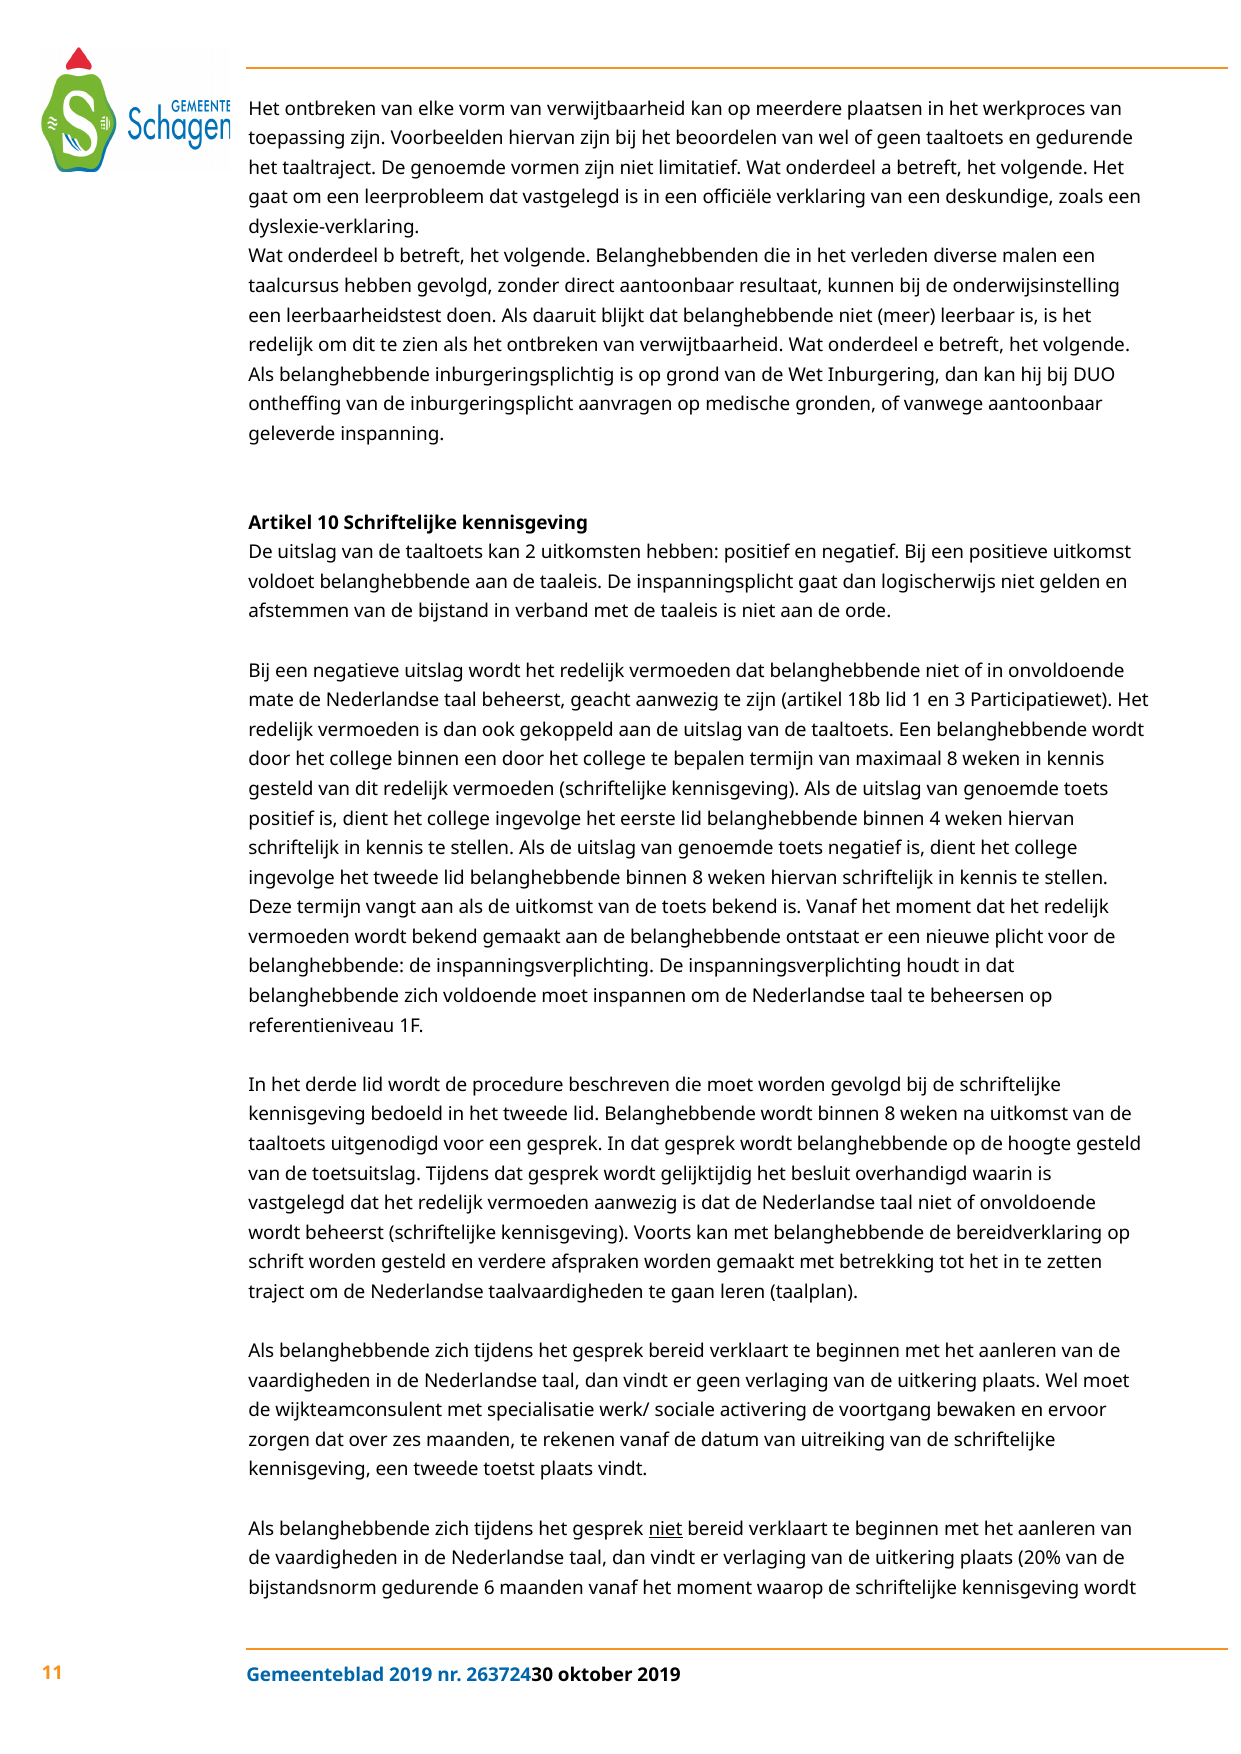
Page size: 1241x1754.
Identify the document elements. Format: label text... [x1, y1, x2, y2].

text Als belanghebbende zich tijdens het gesprek niet bereid verklaart te beginnen met het aanleren van de vaardigheden in de Nederlandse taal, dan vindt er verlaging van de uitkering plaats (20% van de bijstandsnorm gedurende 6 maanden vanaf het moment waarop de schriftelijke kennisgeving wordt [248, 1515, 1152, 1600]
text De uitslag van de taaltoets kan 2 uitkomsten hebben: positief en negatief. Bij een positieve uitkomst voldoet belanghebbende aan de taaleis. De inspanningsplicht gaat dan logischerwijs niet gelden en afstemmen van de bijstand in verband met de taaleis is niet aan de orde. [248, 538, 1152, 623]
text In het derde lid wordt de procedure beschreven die moet worden gevolgd bij de schriftelijke kennisgeving bedoeld in het tweede lid. Belanghebbende wordt binnen 8 weken na uitkomst van de taaltoets uitgenodigd voor een gesprek. In dat gesprek wordt belanghebbende op de hoogte gesteld van de toetsuitslag. Tijdens dat gesprek wordt gelijktijdig het besluit overhandigd waarin is vastgelegd dat het redelijk vermoeden aanwezig is dat de Nederlandse taal niet of onvoldoende wordt beheerst (schriftelijke kennisgeving). Voorts kan met belanghebbende de bereidverklaring op schrift worden gesteld en verdere afspraken worden gemaakt met betrekking tot het in te zetten traject om de Nederlandse taalvaardigheden te gaan leren (taalplan). [248, 1071, 1152, 1304]
picture [41, 47, 231, 172]
text Als belanghebbende zich tijdens het gesprek bereid verklaart te beginnen met het aanleren van de vaardigheden in de Nederlandse taal, dan vindt er geen verlaging van de uitkering plaats. Wel moet de wijkteamconsulent met specialisatie werk/ sociale activering de voortgang bewaken en ervoor zorgen dat over zes maanden, te rekenen vanaf de datum van uitreiking van de schriftelijke kennisgeving, een tweede toetst plaats vindt. [248, 1337, 1152, 1481]
text Bij een negatieve uitslag wordt het redelijk vermoeden dat belanghebbende niet of in onvoldoende mate de Nederlandse taal beheerst, geacht aanwezig te zijn (artikel 18b lid 1 en 3 Participatiewet). Het redelijk vermoeden is dan ook gekoppeld aan de uitslag van de taaltoets. Een belanghebbende wordt door het college binnen een door het college te bepalen termijn van maximaal 8 weken in kennis gesteld van dit redelijk vermoeden (schriftelijke kennisgeving). Als de uitslag van genoemde toets positief is, dient het college ingevolge het eerste lid belanghebbende binnen 4 weken hiervan schriftelijk in kennis te stellen. Als de uitslag van genoemde toets negatief is, dient het college ingevolge het tweede lid belanghebbende binnen 8 weken hiervan schriftelijk in kennis te stellen. Deze termijn vangt aan als de uitkomst van de toets bekend is. Vanaf het moment dat het redelijk vermoeden wordt bekend gemaakt aan de belanghebbende ontstaat er een nieuwe plicht voor de belanghebbende: de inspanningsverplichting. De inspanningsverplichting houdt in dat belanghebbende zich voldoende moet inspannen om de Nederlandse taal te beheersen op referentieniveau 1F. [248, 657, 1152, 1038]
text Het ontbreken van elke vorm van verwijtbaarheid kan op meerdere plaatsen in het werkproces van toepassing zijn. Voorbeelden hiervan zijn bij het beoordelen van wel of geen taaltoets en gedurende het taaltraject. De genoemde vormen zijn niet limitatief. Wat onderdeel a betreft, het volgende. Het gaat om een leerprobleem dat vastgelegd is in een officiële verklaring van een deskundige, zoals een dyslexie-verklaring. [248, 95, 1152, 239]
text Wat onderdeel b betreft, het volgende. Belanghebbenden die in het verleden diverse malen een taalcursus hebben gevolgd, zonder direct aantoonbaar resultaat, kunnen bij de onderwijsinstelling een leerbaarheidstest doen. Als daaruit blijkt dat belanghebbende niet (meer) leerbaar is, is het redelijk om dit te zien als het ontbreken van verwijtbaarheid. Wat onderdeel e betreft, het volgende. Als belanghebbende inburgeringsplichtig is op grond van de Wet Inburgering, dan kan hij bij DUO ontheffing van de inburgeringsplicht aanvragen op medische gronden, of vanwege aantoonbaar geleverde inspanning. [248, 243, 1152, 446]
text Artikel 10 Schriftelijke kennisgeving [248, 509, 1152, 535]
